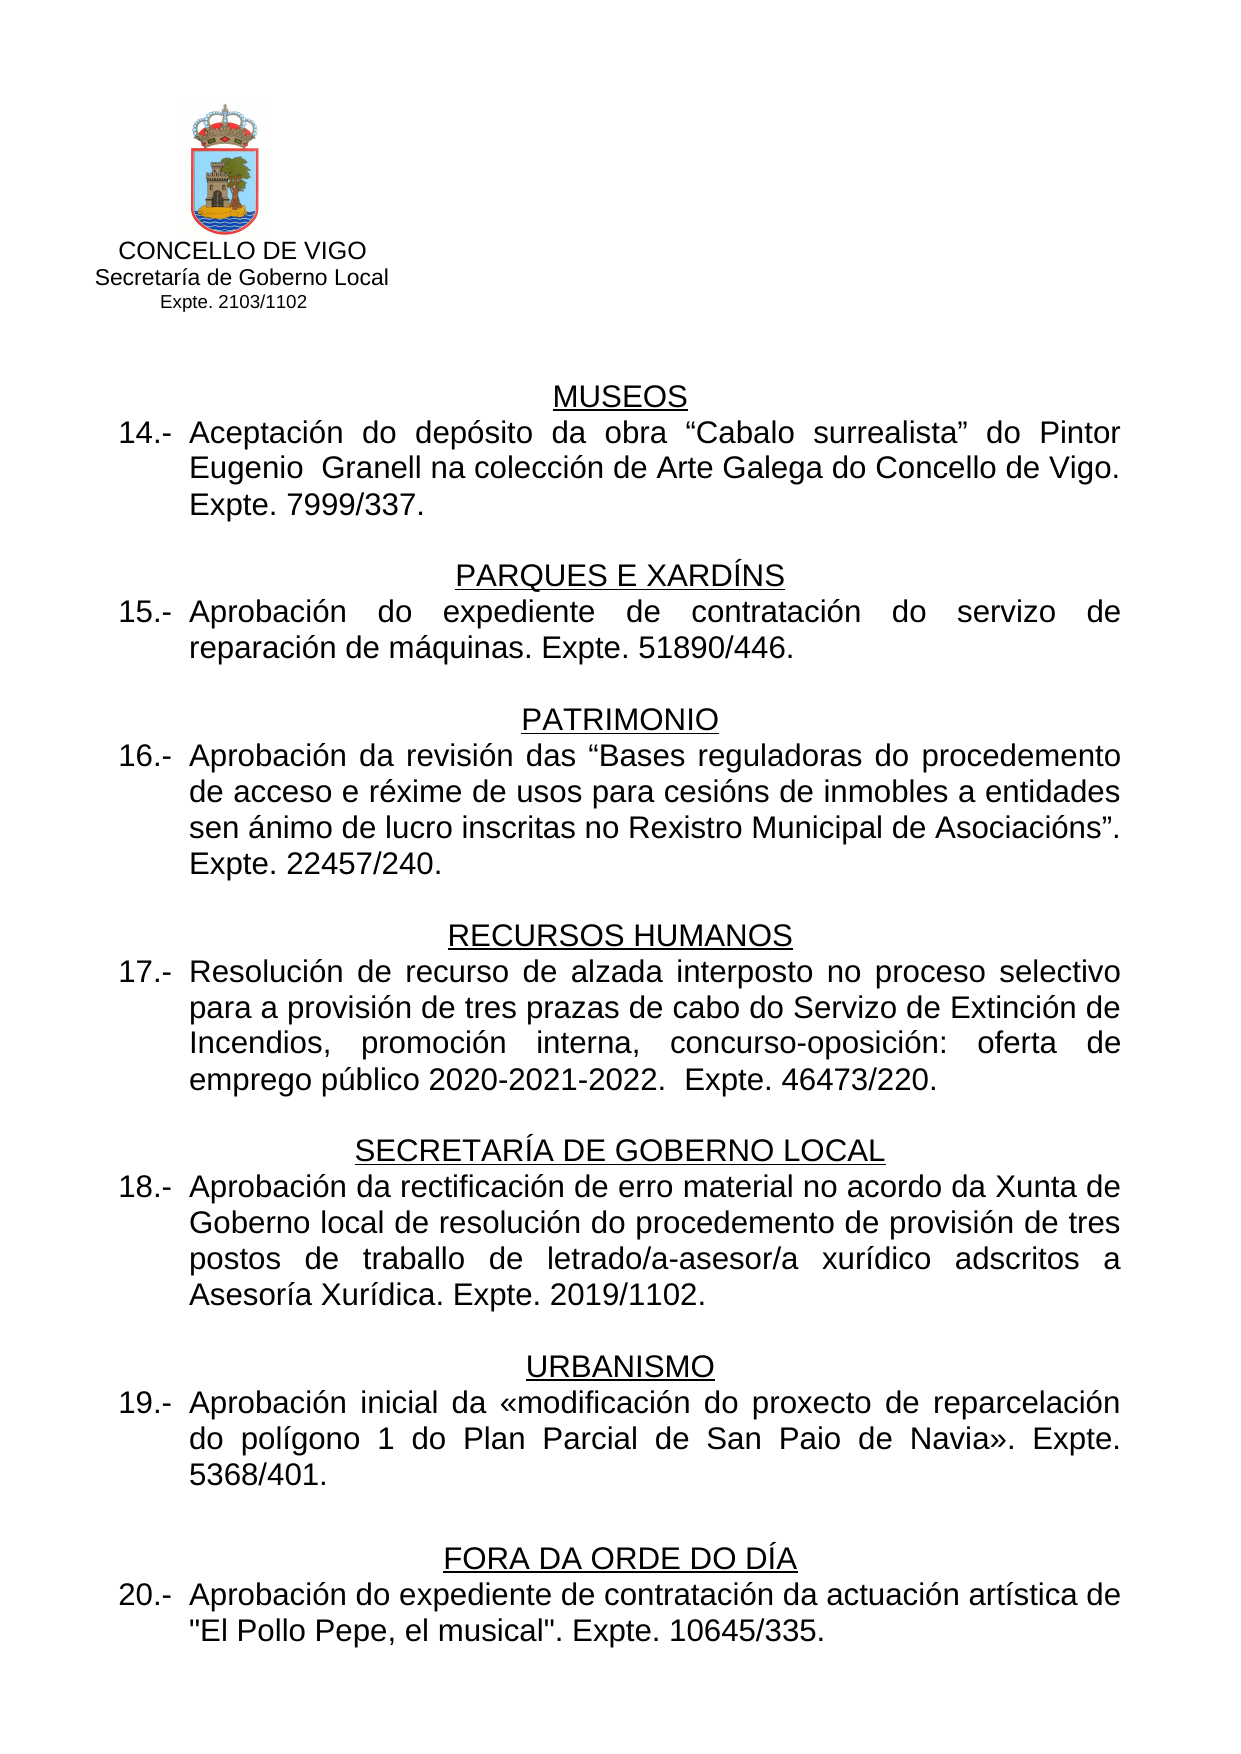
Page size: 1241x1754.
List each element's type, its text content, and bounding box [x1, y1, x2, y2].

text MUSEOS [118, 378, 1122, 414]
text 14.- Aceptación do depósito da obra “Cabalo surrealista” do Pintor Eugenio Granell na colección de Arte Galega do Concello de Vigo. Expte. 7999/337. [118, 414, 1122, 521]
text 17.- Resolución de recurso de alzada interposto no proceso selectivo para a provisión de tres prazas de cabo do Servizo de Extinción de Incendios, promoción interna, concurso-oposición: oferta de emprego público 2020-2021-2022. Expte. 46473/220. [118, 953, 1122, 1096]
text 19.- Aprobación inicial da «modificación do proxecto de reparcelación do polígono 1 do Plan Parcial de San Paio de Navia». Expte. 5368/401. [118, 1384, 1122, 1492]
text 15.- Aprobación do expediente de contratación do servizo de reparación de máquinas. Expte. 51890/446. [118, 593, 1122, 665]
text 20.- Aprobación do expediente de contratación da actuación artística de "El Pollo Pepe, el musical". Expte. 10645/335. [118, 1576, 1122, 1648]
picture [181, 100, 270, 239]
text FORA DA ORDE DO DÍA [118, 1540, 1122, 1576]
text 16.- Aprobación da revisión das “Bases reguladoras do procedemento de acceso e réxime de usos para cesións de inmobles a entidades sen ánimo de lucro inscritas no Rexistro Municipal de Asociacións”. Expte. 22457/240. [118, 737, 1122, 881]
text PARQUES E XARDÍNS [118, 557, 1122, 593]
text SECRETARÍA DE GOBERNO LOCAL [118, 1132, 1122, 1168]
text 18.- Aprobación da rectificación de erro material no acordo da Xunta de Goberno local de resolución do procedemento de provisión de tres postos de traballo de letrado/a-asesor/a xurídico adscritos a Asesoría Xurídica. Expte. 2019/1102. [118, 1168, 1122, 1312]
text RECURSOS HUMANOS [118, 917, 1122, 953]
text PATRIMONIO [118, 701, 1122, 737]
text URBANISMO [118, 1348, 1122, 1384]
